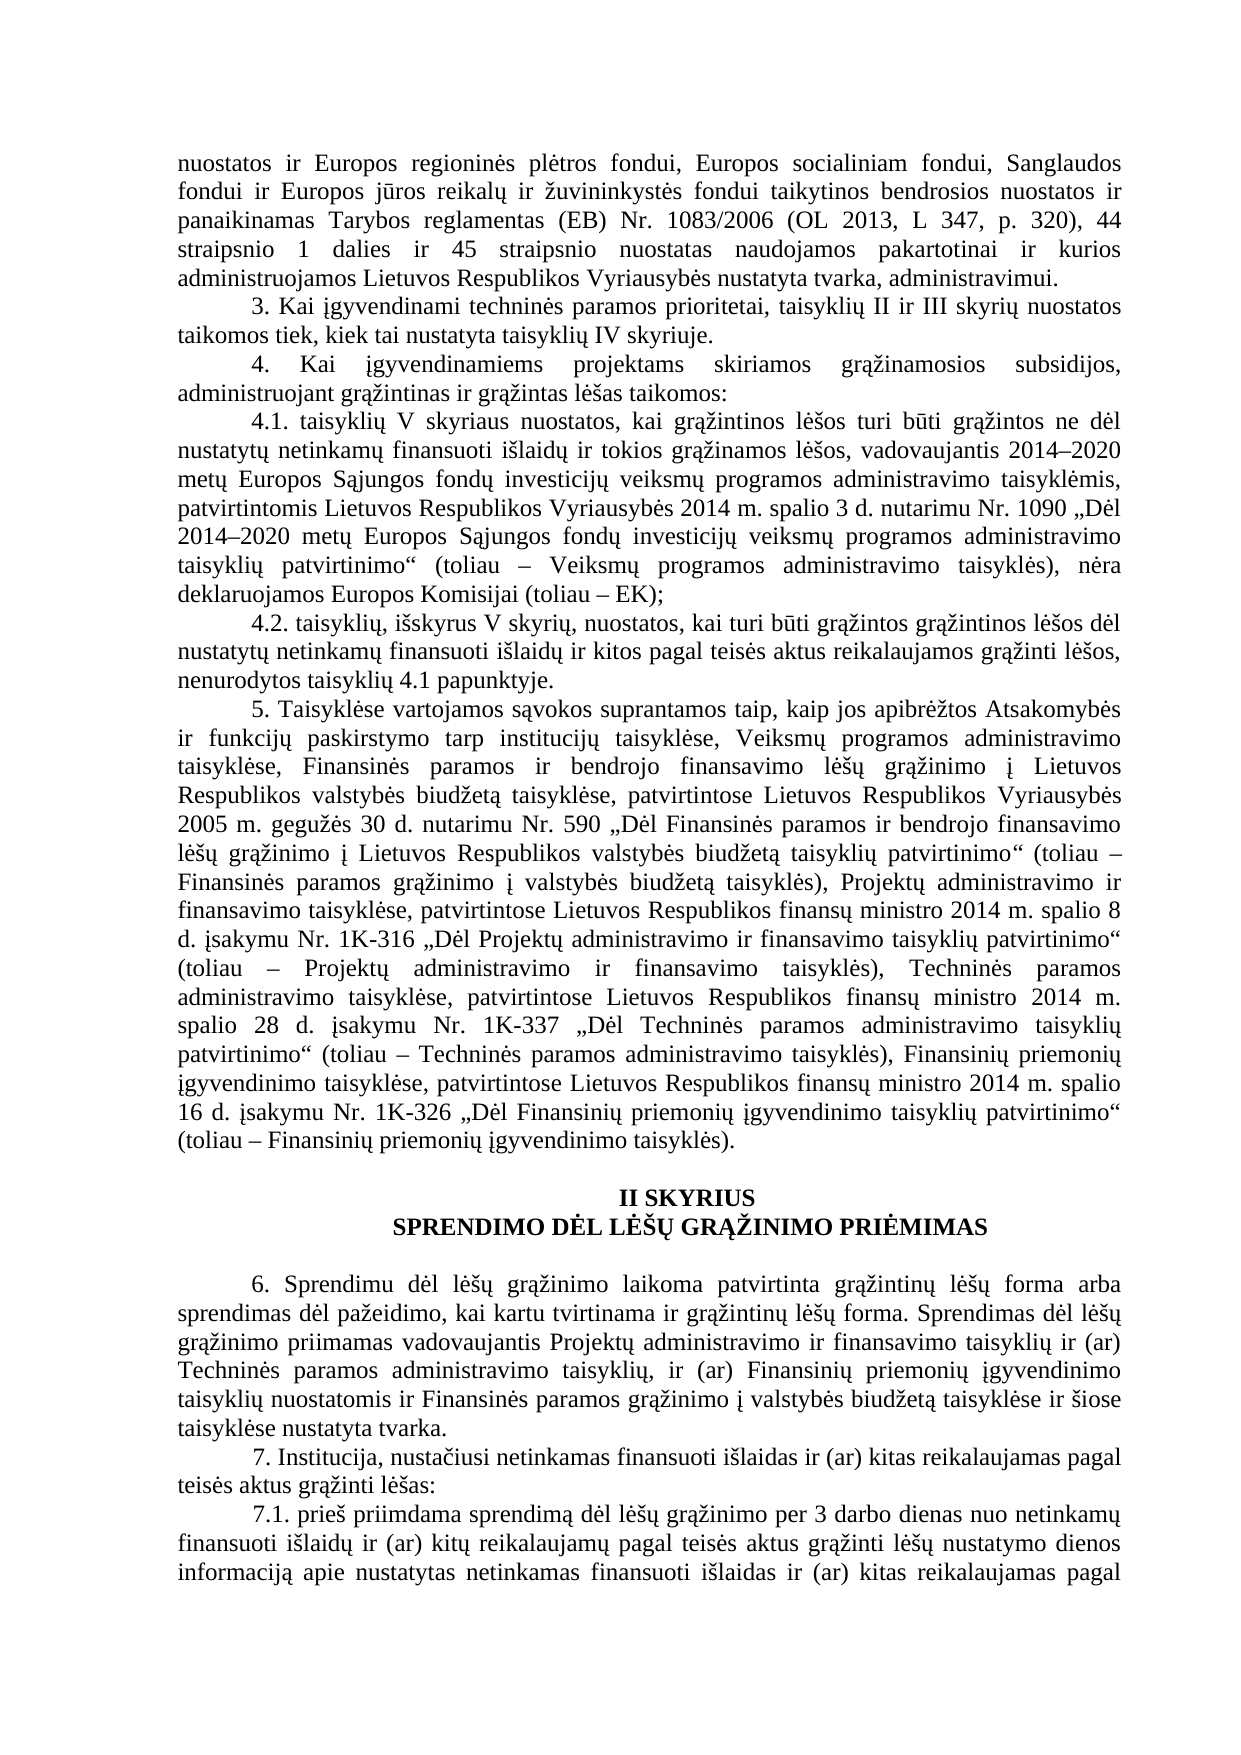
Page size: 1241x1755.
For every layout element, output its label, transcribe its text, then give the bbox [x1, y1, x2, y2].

text 3. Kai įgyvendinami techninės paramos prioritetai, taisyklių II ir III skyrių nuostatos taikomos tiek, kiek tai nustatyta taisyklių IV skyriuje. [177, 291, 1122, 349]
text SPRENDIMO DĖL LĖŠŲ GRĄŽINIMO PRIĖMIMAS [177, 1212, 1122, 1240]
text 6. Sprendimu dėl lėšų grąžinimo laikoma patvirtinta grąžintinų lėšų forma arba sprendimas dėl pažeidimo, kai kartu tvirtinama ir grąžintinų lėšų forma. Sprendimas dėl lėšų grąžinimo priimamas vadovaujantis Projektų administravimo ir finansavimo taisyklių ir (ar) Techninės paramos administravimo taisyklių, ir (ar) Finansinių priemonių įgyvendinimo taisyklių nuostatomis ir Finansinės paramos grąžinimo į valstybės biudžetą taisyklėse ir šiose taisyklėse nustatyta tvarka. [177, 1269, 1122, 1442]
text 5. Taisyklėse vartojamos sąvokos suprantamos taip, kaip jos apibrėžtos Atsakomybės ir funkcijų paskirstymo tarp institucijų taisyklėse, Veiksmų programos administravimo taisyklėse, Finansinės paramos ir bendrojo finansavimo lėšų grąžinimo į Lietuvos Respublikos valstybės biudžetą taisyklėse, patvirtintose Lietuvos Respublikos Vyriausybės 2005 m. gegužės 30 d. nutarimu Nr. 590 „Dėl Finansinės paramos ir bendrojo finansavimo lėšų grąžinimo į Lietuvos Respublikos valstybės biudžetą taisyklių patvirtinimo“ (toliau – Finansinės paramos grąžinimo į valstybės biudžetą taisyklės), Projektų administravimo ir finansavimo taisyklėse, patvirtintose Lietuvos Respublikos finansų ministro 2014 m. spalio 8 d. įsakymu Nr. 1K-316 „Dėl Projektų administravimo ir finansavimo taisyklių patvirtinimo“ (toliau – Projektų administravimo ir finansavimo taisyklės), Techninės paramos administravimo taisyklėse, patvirtintose Lietuvos Respublikos finansų ministro 2014 m. spalio 28 d. įsakymu Nr. 1K-337 „Dėl Techninės paramos administravimo taisyklių patvirtinimo“ (toliau – Techninės paramos administravimo taisyklės), Finansinių priemonių įgyvendinimo taisyklėse, patvirtintose Lietuvos Respublikos finansų ministro 2014 m. spalio 16 d. įsakymu Nr. 1K-326 „Dėl Finansinių priemonių įgyvendinimo taisyklių patvirtinimo“ (toliau – Finansinių priemonių įgyvendinimo taisyklės). [177, 694, 1122, 1154]
text 4.2. taisyklių, išskyrus V skyrių, nuostatos, kai turi būti grąžintos grąžintinos lėšos dėl nustatytų netinkamų finansuoti išlaidų ir kitos pagal teisės aktus reikalaujamos grąžinti lėšos, nenurodytos taisyklių 4.1 papunktyje. [177, 608, 1122, 694]
text 7.1. prieš priimdama sprendimą dėl lėšų grąžinimo per 3 darbo dienas nuo netinkamų finansuoti išlaidų ir (ar) kitų reikalaujamų pagal teisės aktus grąžinti lėšų nustatymo dienos informaciją apie nustatytas netinkamas finansuoti išlaidas ir (ar) kitas reikalaujamas pagal [177, 1499, 1122, 1585]
text II SKYRIUS [177, 1183, 1122, 1212]
text nuostatos ir Europos regioninės plėtros fondui, Europos socialiniam fondui, Sanglaudos fondui ir Europos jūros reikalų ir žuvininkystės fondui taikytinos bendrosios nuostatos ir panaikinamas Tarybos reglamentas (EB) Nr. 1083/2006 (OL 2013, L 347, p. 320), 44 straipsnio 1 dalies ir 45 straipsnio nuostatas naudojamos pakartotinai ir kurios administruojamos Lietuvos Respublikos Vyriausybės nustatyta tvarka, administravimui. [177, 148, 1122, 291]
text 4.1. taisyklių V skyriaus nuostatos, kai grąžintinos lėšos turi būti grąžintos ne dėl nustatytų netinkamų finansuoti išlaidų ir tokios grąžinamos lėšos, vadovaujantis 2014–2020 metų Europos Sąjungos fondų investicijų veiksmų programos administravimo taisyklėmis, patvirtintomis Lietuvos Respublikos Vyriausybės 2014 m. spalio 3 d. nutarimu Nr. 1090 „Dėl 2014–2020 metų Europos Sąjungos fondų investicijų veiksmų programos administravimo taisyklių patvirtinimo“ (toliau – Veiksmų programos administravimo taisyklės), nėra deklaruojamos Europos Komisijai (toliau – EK); [177, 406, 1122, 608]
text 7. Institucija, nustačiusi netinkamas finansuoti išlaidas ir (ar) kitas reikalaujamas pagal teisės aktus grąžinti lėšas: [177, 1442, 1122, 1499]
text 4. Kai įgyvendinamiems projektams skiriamos grąžinamosios subsidijos, administruojant grąžintinas ir grąžintas lėšas taikomos: [177, 349, 1122, 406]
